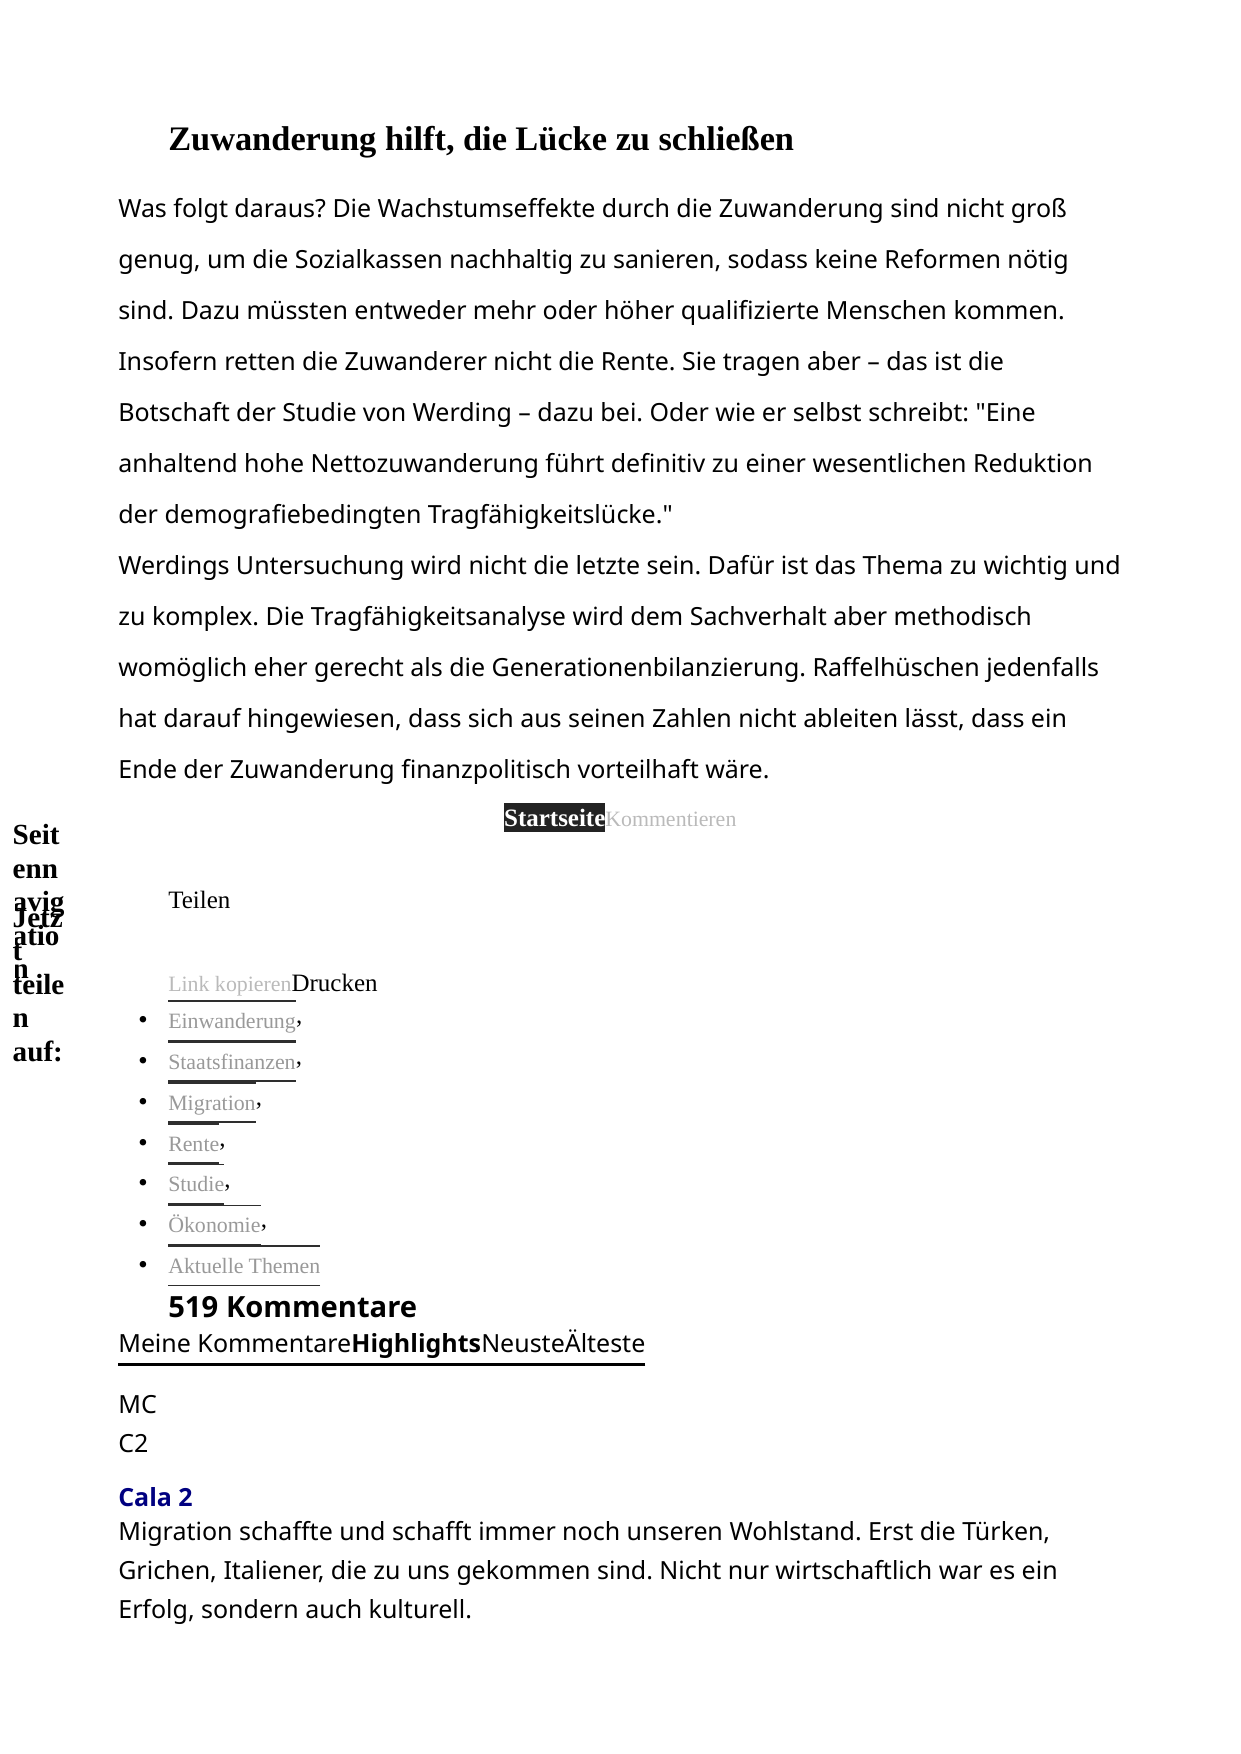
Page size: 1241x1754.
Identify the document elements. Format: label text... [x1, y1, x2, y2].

list Migration [168, 1082, 1072, 1123]
subtitle Zuwanderung hilft, die Lücke zu schließen [168, 118, 1072, 158]
text Link kopierenDrucken [168, 968, 1072, 997]
list Rente [168, 1123, 1072, 1164]
subtitle Cala 2 [118, 1479, 1122, 1513]
text Teilen [168, 885, 1072, 914]
list Einwanderung [168, 1000, 1072, 1041]
text MC [118, 1386, 1122, 1421]
list Ökonomie [168, 1204, 1072, 1245]
list Studie [168, 1164, 1072, 1204]
text Meine KommentareHighlightsNeusteÄlteste [118, 1326, 1122, 1366]
text Werdings Untersuchung wird nicht die letzte sein. Dafür ist das Thema zu wichtig und zu komplex. Die Tragfähigkeitsanalyse wird dem Sachverhalt aber methodisch womöglich eher gerecht als die Generationenbilanzierung. Raffelhüschen jedenfalls hat darauf hingewiesen, dass sich aus seinen Zahlen nicht ableiten lässt, dass ein Ende der Zuwanderung finanzpolitisch vorteilhaft wäre. [118, 548, 1122, 786]
text StartseiteKommentieren [168, 803, 1072, 832]
text Migration schaffte und schafft immer noch unseren Wohlstand. Erst die Türken, Grichen, Italiener, die zu uns gekommen sind. Nicht nur wirtschaftlich war es ein Erfolg, sondern auch kulturell. [118, 1513, 1122, 1626]
text C2 [118, 1426, 1122, 1460]
subtitle 519 Kommentare [168, 1286, 1072, 1326]
text Was folgt daraus? Die Wachstumseffekte durch die Zuwanderung sind nicht groß genug, um die Sozialkassen nachhaltig zu sanieren, sodass keine Reformen nötig sind. Dazu müssten entweder mehr oder höher qualifizierte Menschen kommen. Insofern retten die Zuwanderer nicht die Rente. Sie tragen aber – das ist die Botschaft der Studie von Werding – dazu bei. Oder wie er selbst schreibt: "Eine anhaltend hohe Nettozuwanderung führt definitiv zu einer wesentlichen Reduktion der demografiebedingten Tragfähigkeitslücke." [118, 190, 1122, 531]
list Aktuelle Themen [168, 1245, 1072, 1286]
list Staatsfinanzen [168, 1041, 1072, 1082]
